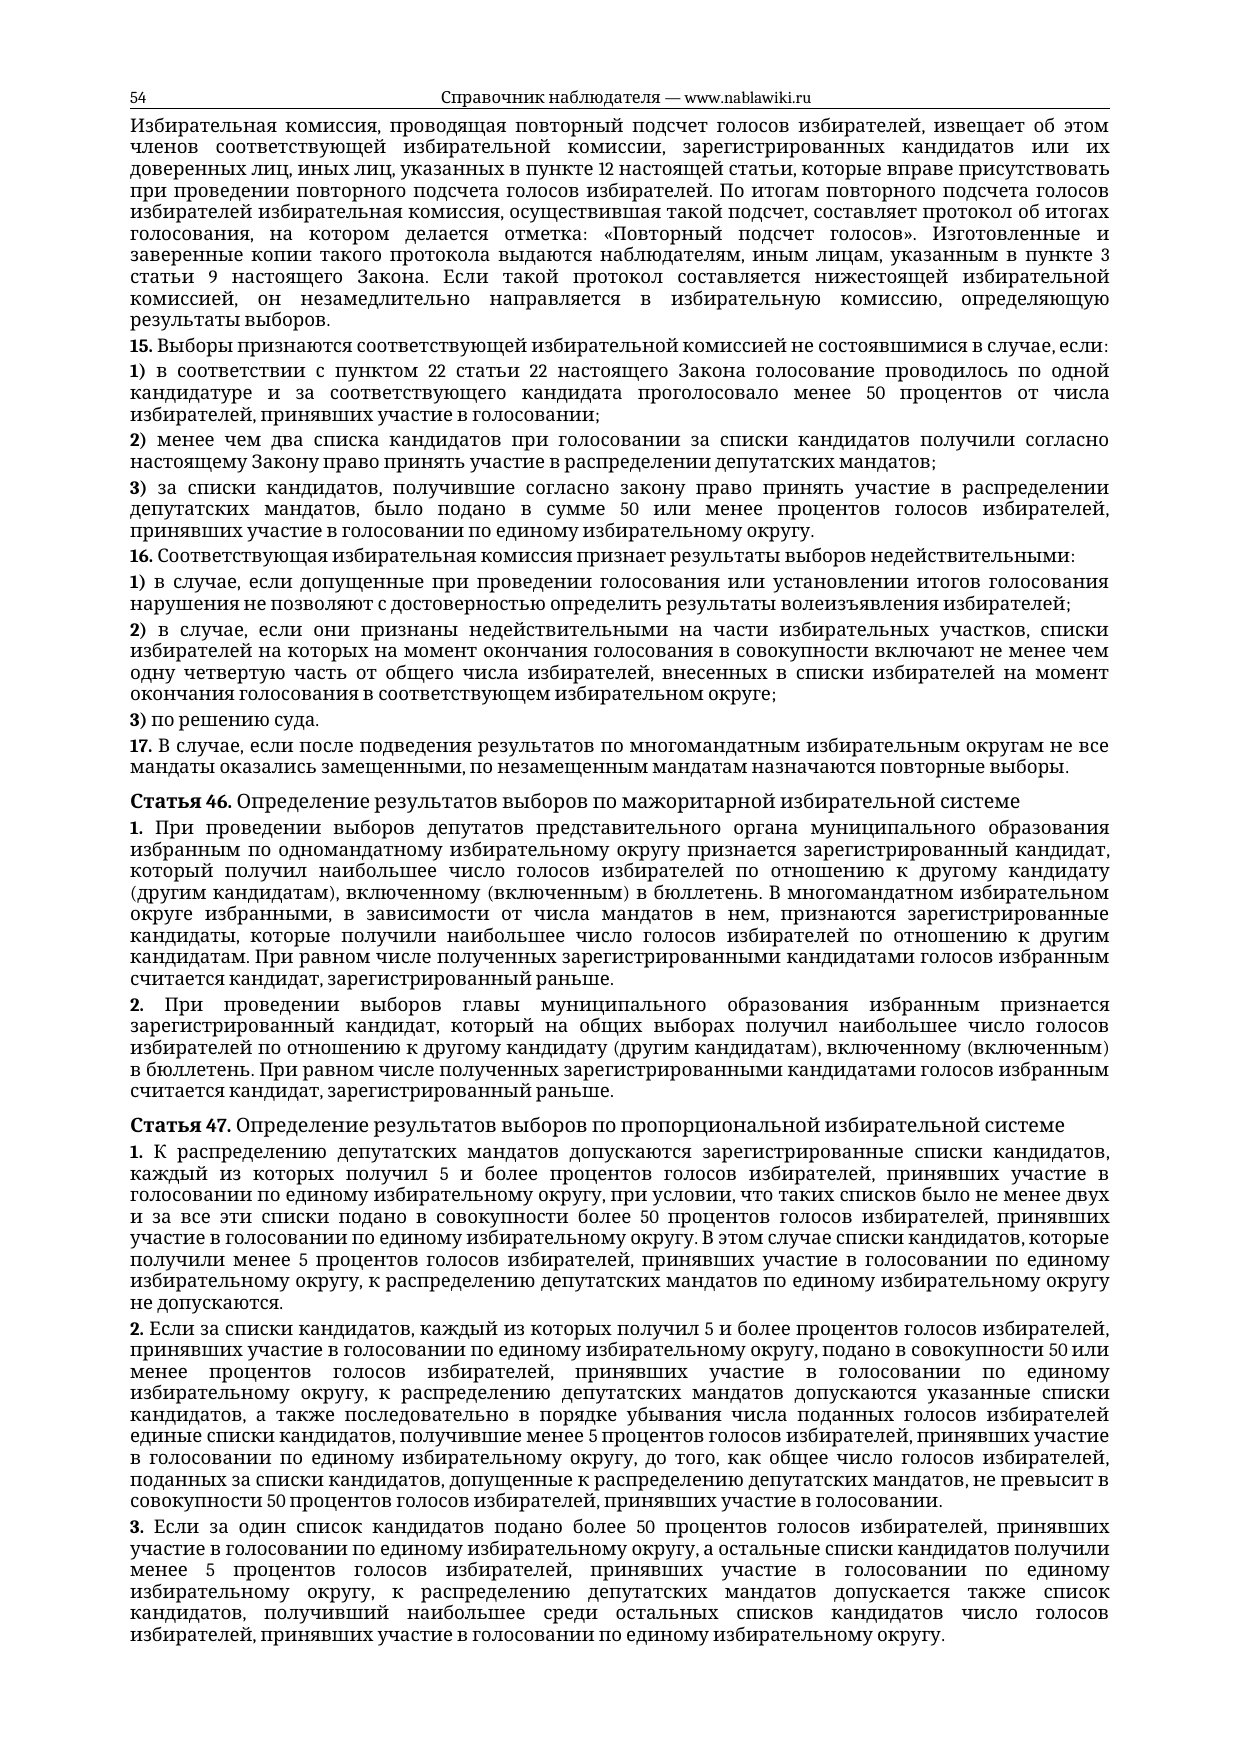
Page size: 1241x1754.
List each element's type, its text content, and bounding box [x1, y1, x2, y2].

text 3. Если за один список кандидатов подано более 50 процентов голосов избирателей, принявших участие в голосовании по единому избирательному округу, а остальные списки кандидатов получили менее 5 процентов голосов избирателей, принявших участие в голосовании по единому избирательному округу, к распределению депутатских мандатов допускается также список кандидатов, получивший наибольшее среди остальных списков кандидатов число голосов избирателей, принявших участие в голосовании по единому избирательному округу. [130, 1516, 1110, 1646]
text 3) по решению суда. [130, 709, 1110, 731]
text 1) в соответствии с пунктом 22 статьи 22 настоящего Закона голосование проводилось по одной кандидатуре и за соответствующего кандидата проголосовало менее 50 процентов от числа избирателей, принявших участие в голосовании; [130, 361, 1110, 426]
text 2. При проведении выборов главы муниципального образования избранным признается зарегистрированный кандидат, который на общих выборах получил наибольшее число голосов избирателей по отношению к другому кандидату (другим кандидатам), включенному (включенным) в бюллетень. При равном числе полученных зарегистрированными кандидатами голосов избранным считается кандидат, зарегистрированный раньше. [130, 994, 1110, 1102]
text 2. Если за списки кандидатов, каждый из которых получил 5 и более процентов голосов избирателей, принявших участие в голосовании по единому избирательному округу, подано в совокупности 50 или менее процентов голосов избирателей, принявших участие в голосовании по единому избирательному округу, к распределению депутатских мандатов допускаются указанные списки кандидатов, а также последовательно в порядке убывания числа поданных голосов избирателей единые списки кандидатов, получившие менее 5 процентов голосов избирателей, принявших участие в голосовании по единому избирательному округу, до того, как общее число голосов избирателей, поданных за списки кандидатов, допущенные к распределению депутатских мандатов, не превысит в совокупности 50 процентов голосов избирателей, принявших участие в голосовании. [130, 1318, 1110, 1512]
text 2) менее чем два списка кандидатов при голосовании за списки кандидатов получили согласно настоящему Закону право принять участие в распределении депутатских мандатов; [130, 430, 1110, 473]
text 16. Соответствующая избирательная комиссия признает результаты выборов недействительными: [130, 546, 1110, 568]
subtitle Статья 46. Определение результатов выборов по мажоритарной избирательной системе [130, 791, 1110, 813]
text 17. В случае, если после подведения результатов по многомандатным избирательным округам не все мандаты оказались замещенными, по незамещенным мандатам назначаются повторные выборы. [130, 735, 1110, 778]
text 15. Выборы признаются соответствующей избирательной комиссией не состоявшимися в случае, если: [130, 335, 1110, 357]
text 1. При проведении выборов депутатов представительного органа муниципального образования избранным по одномандатному избирательному округу признается зарегистрированный кандидат, который получил наибольшее число голосов избирателей по отношению к другому кандидату (другим кандидатам), включенному (включенным) в бюллетень. В многомандатном избирательном округе избранными, в зависимости от числа мандатов в нем, признаются зарегистрированные кандидаты, которые получили наибольшее число голосов избирателей по отношению к другим кандидатам. При равном числе полученных зарегистрированными кандидатами голосов избранным считается кандидат, зарегистрированный раньше. [130, 818, 1110, 990]
text Избирательная комиссия, проводящая повторный подсчет голосов избирателей, извещает об этом членов соответствующей избирательной комиссии, зарегистрированных кандидатов или их доверенных лиц, иных лиц, указанных в пункте 12 настоящей статьи, которые вправе присутствовать при проведении повторного подсчета голосов избирателей. По итогам повторного подсчета голосов избирателей избирательная комиссия, осуществившая такой подсчет, составляет протокол об итогах голосования, на котором делается отметка: «Повторный подсчет голосов». Изготовленные и заверенные копии такого протокола выдаются наблюдателям, иным лицам, указанным в пункте 3 статьи 9 настоящего Закона. Если такой протокол составляется нижестоящей избирательной комиссией, он незамедлительно направляется в избирательную комиссию, определяющую результаты выборов. [130, 116, 1110, 331]
text 1) в случае, если допущенные при проведении голосования или установлении итогов голосования нарушения не позволяют с достоверностью определить результаты волеизъявления избирателей; [130, 572, 1110, 615]
subtitle Статья 47. Определение результатов выборов по пропорциональной избирательной системе [130, 1114, 1110, 1137]
text 3) за списки кандидатов, получившие согласно закону право принять участие в распределении депутатских мандатов, было подано в сумме 50 или менее процентов голосов избирателей, принявших участие в голосовании по единому избирательному округу. [130, 477, 1110, 542]
text 2) в случае, если они признаны недействительными на части избирательных участков, списки избирателей на которых на момент окончания голосования в совокупности включают не менее чем одну четвертую часть от общего числа избирателей, внесенных в списки избирателей на момент окончания голосования в соответствующем избирательном округе; [130, 619, 1110, 705]
text 1. К распределению депутатских мандатов допускаются зарегистрированные списки кандидатов, каждый из которых получил 5 и более процентов голосов избирателей, принявших участие в голосовании по единому избирательному округу, при условии, что таких списков было не менее двух и за все эти списки подано в совокупности более 50 процентов голосов избирателей, принявших участие в голосовании по единому избирательному округу. В этом случае списки кандидатов, которые получили менее 5 процентов голосов избирателей, принявших участие в голосовании по единому избирательному округу, к распределению депутатских мандатов по единому избирательному округу не допускаются. [130, 1142, 1110, 1314]
